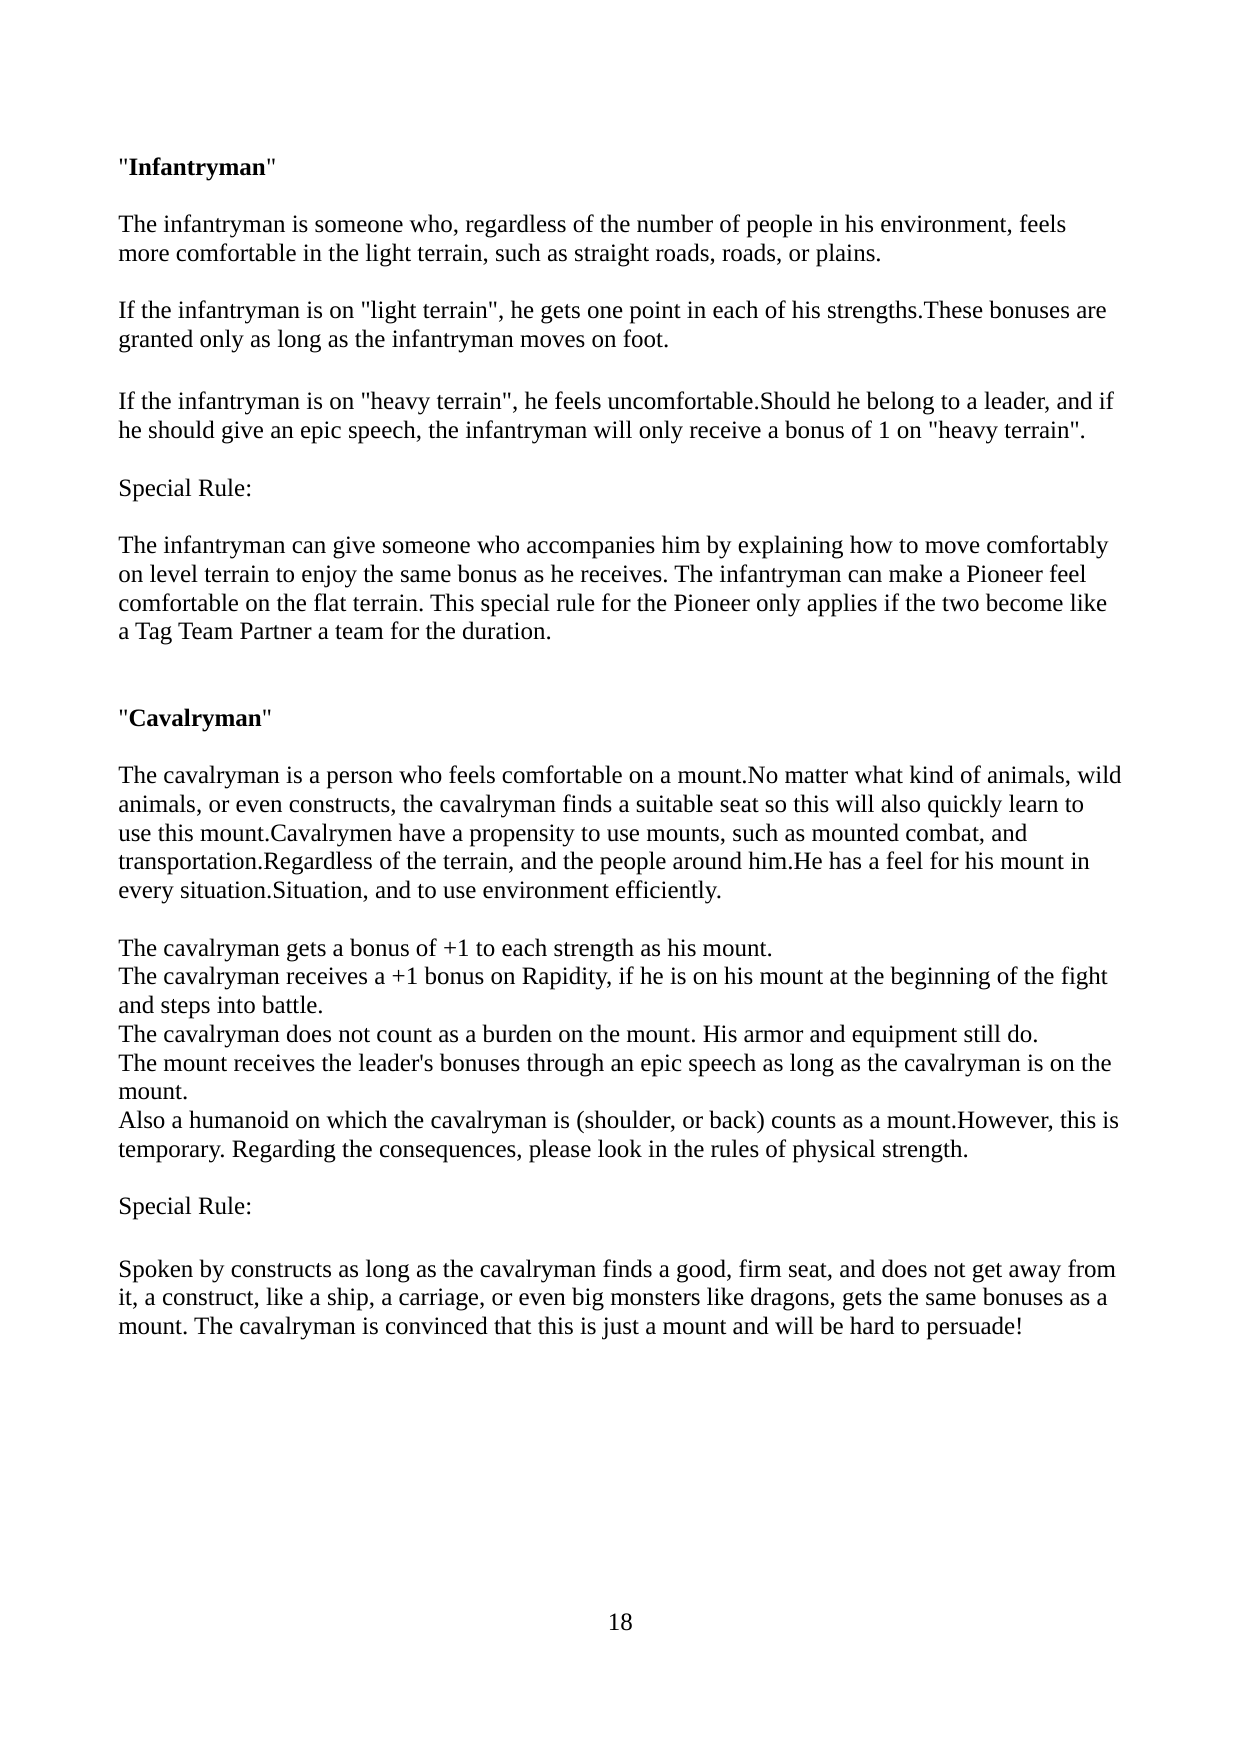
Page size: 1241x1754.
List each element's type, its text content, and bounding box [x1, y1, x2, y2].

text The infantryman can give someone who accompanies him by explaining how to move comfortably on level terrain to enjoy the same bonus as he receives. The infantryman can make a Pioneer feel comfortable on the flat terrain. This special rule for the Pioneer only applies if the two become like a Tag Team Partner a team for the duration. [118, 530, 1122, 645]
text The cavalryman is a person who feels comfortable on a mount.No matter what kind of animals, wild animals, or even constructs, the cavalryman finds a suitable seat so this will also quickly learn to use this mount.Cavalrymen have a propensity to use mounts, such as mounted combat, and transportation.Regardless of the terrain, and the people around him.He has a feel for his mount in every situation.Situation, and to use environment efficiently. [118, 760, 1122, 904]
text "Infantryman" [118, 152, 1122, 180]
text Special Rule: [118, 473, 1122, 501]
text If the infantryman is on "light terrain", he gets one point in each of his strengths.These bonuses are granted only as long as the infantryman moves on foot. If the infantryman is on "heavy terrain", he feels uncomfortable.Should he belong to a leader, and if he should give an epic speech, the infantryman will only receive a bonus of 1 on "heavy terrain". [118, 295, 1122, 444]
text Spoken by constructs as long as the cavalryman finds a good, firm seat, and does not get away from it, a construct, like a ship, a carriage, or even big monsters like dragons, gets the same bonuses as a mount. The cavalryman is convinced that this is just a mount and will be hard to persuade! [118, 1220, 1122, 1340]
text "Cavalryman" [118, 703, 1122, 731]
text The infantryman is someone who, regardless of the number of people in his environment, feels more comfortable in the light terrain, such as straight roads, roads, or plains. [118, 209, 1122, 267]
text Special Rule: [118, 1191, 1122, 1220]
text Also a humanoid on which the cavalryman is (shoulder, or back) counts as a mount.However, this is temporary. Regarding the consequences, please look in the rules of physical strength. [118, 1105, 1122, 1163]
text The cavalryman gets a bonus of +1 to each strength as his mount. The cavalryman receives a +1 bonus on Rapidity, if he is on his mount at the beginning of the fight and steps into battle. The cavalryman does not count as a burden on the mount. His armor and equipment still do. The mount receives the leader's bonuses through an epic speech as long as the cavalryman is on the mount. [118, 933, 1122, 1105]
